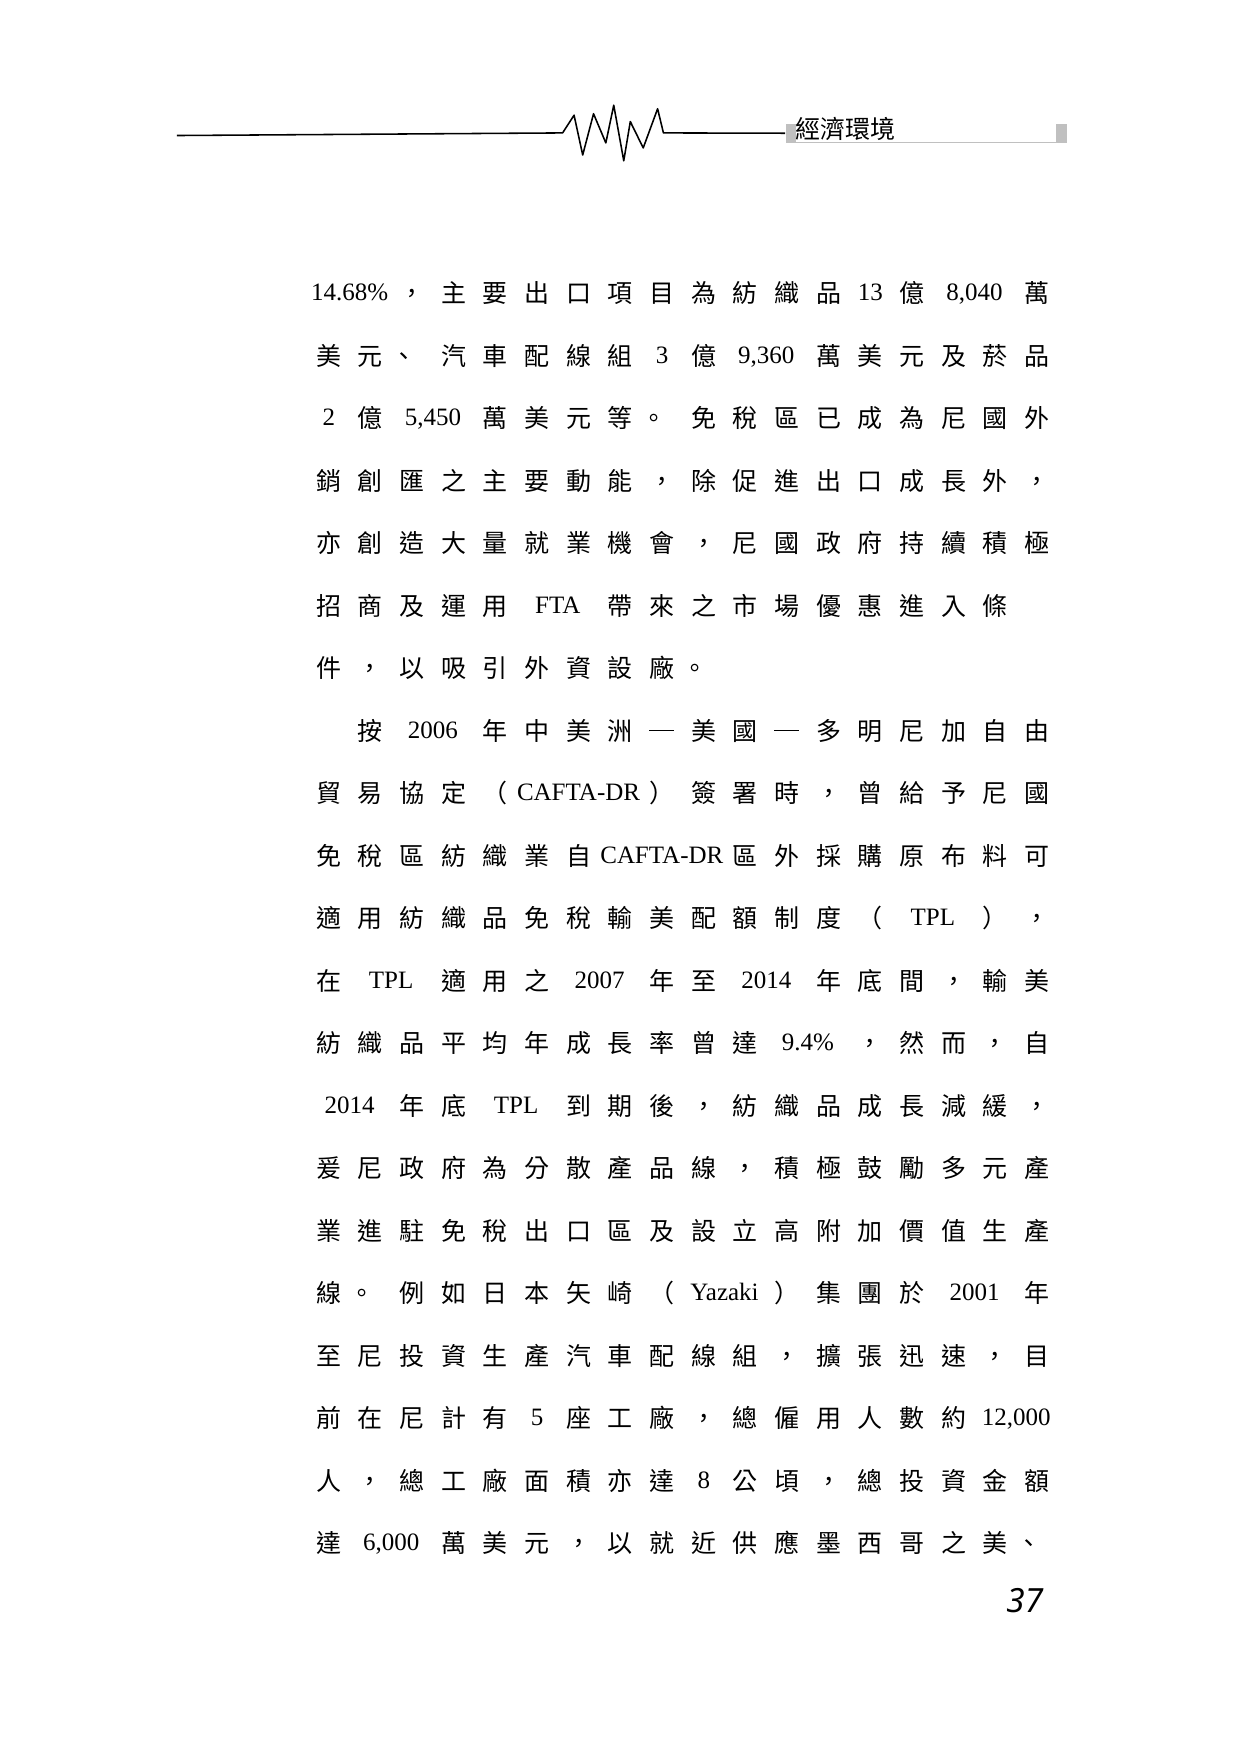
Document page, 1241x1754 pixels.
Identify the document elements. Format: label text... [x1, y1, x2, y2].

text 14.68%，主要出口項目為紡織品13億8,040萬美元、汽車配線組3億9,360萬美元及菸品2億5,450萬美元等。免稅區已成為尼國外銷創匯之主要動能，除促進出口成長外，亦創造大量就業機會，尼國政府持續積極招商及運用FTA帶來之市場優惠進入條件，以吸引外資設廠。 [281, 250, 1058, 688]
text 按2006年中美洲─美國─多明尼加自由貿易協定（CAFTA-DR）簽署時，曾給予尼國免稅區紡織業自CAFTA-DR區外採購原布料可適用紡織品免稅輸美配額制度（TPL），在TPL適用之2007年至2014年底間，輸美紡織品平均年成長率曾達9.4%，然而，自2014年底TPL到期後，紡織品成長減緩，爰尼政府為分散產品線，積極鼓勵多元產業進駐免稅出口區及設立高附加價值生產線。例如日本矢崎（Yazaki）集團於2001年至尼投資生產汽車配線組，擴張迅速，目前在尼計有5座工廠，總僱用人數約12,000人，總工廠面積亦達8公頃，總投資金額達6,000萬美元，以就近供應墨西哥之美、 [281, 688, 1058, 1563]
